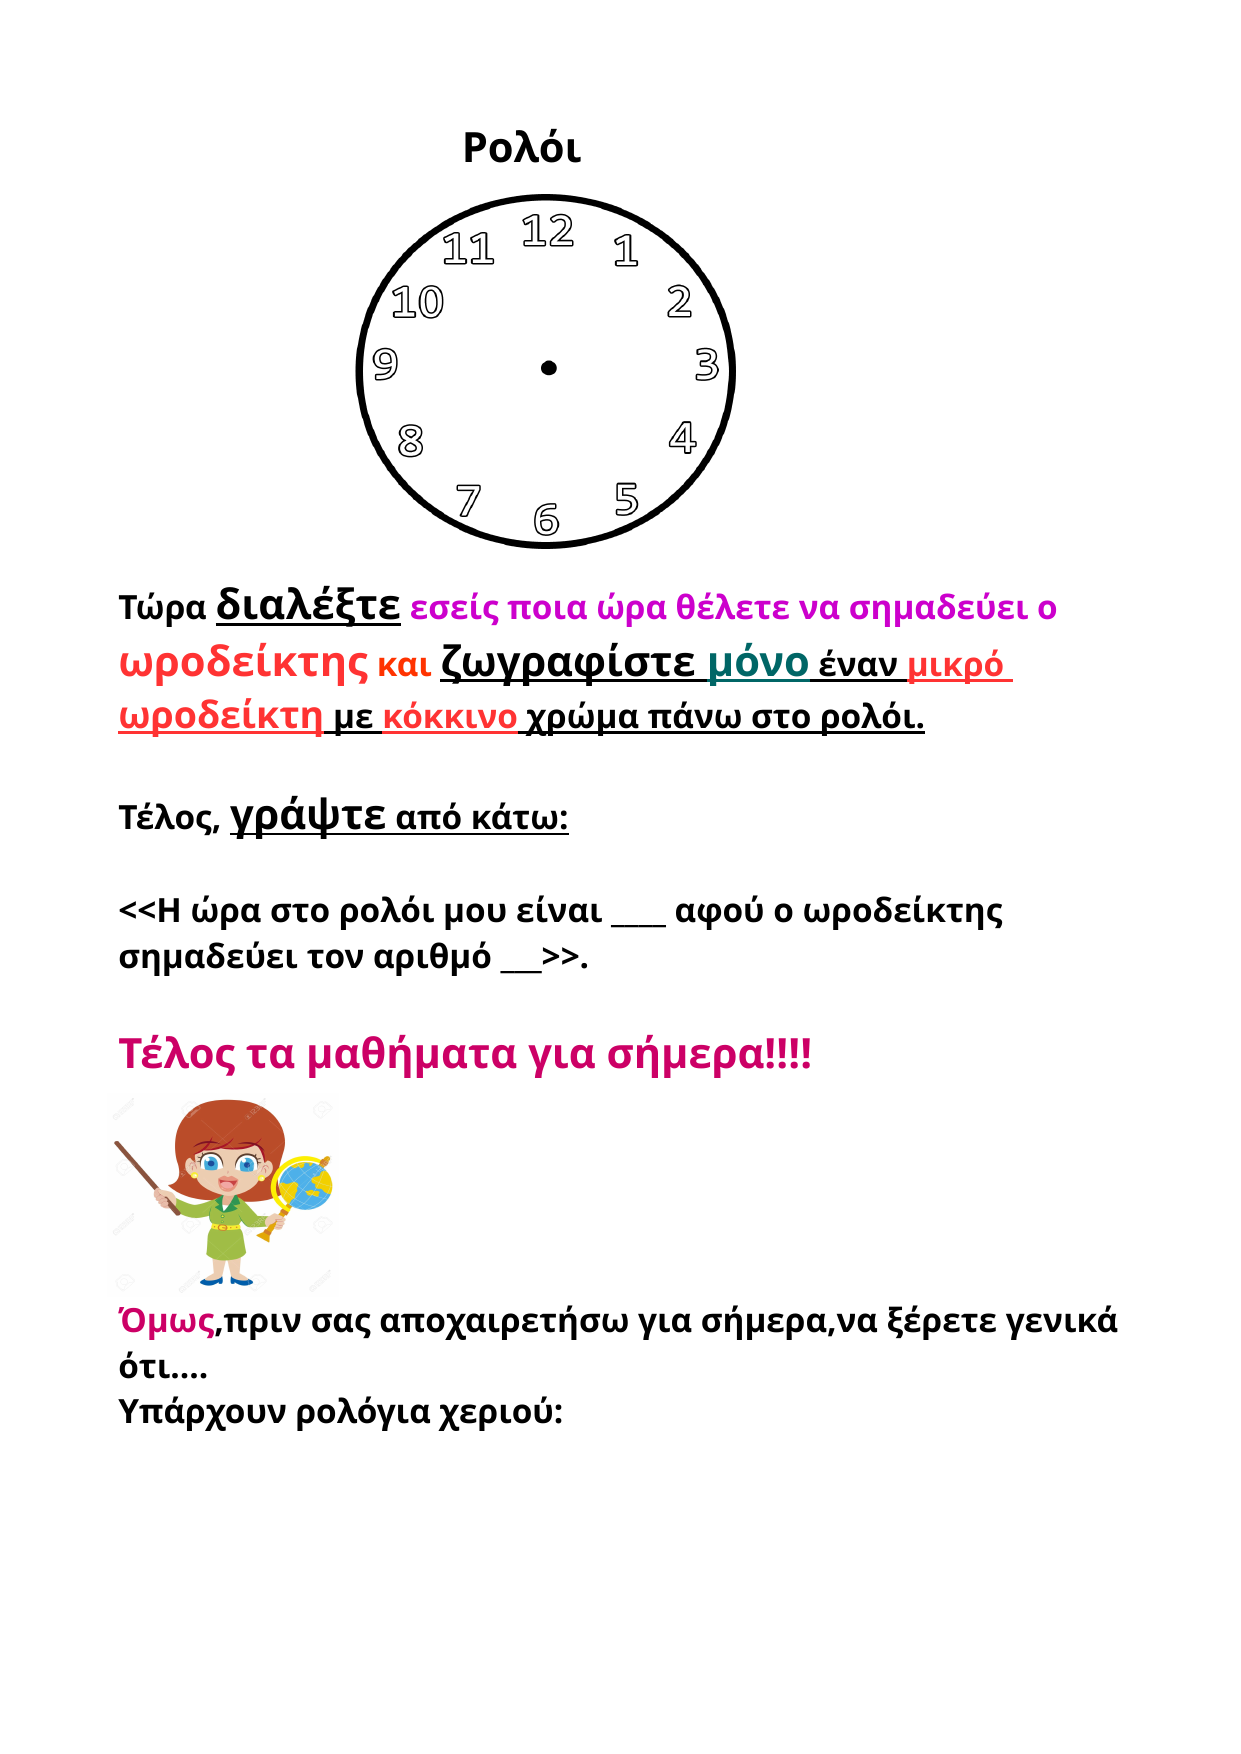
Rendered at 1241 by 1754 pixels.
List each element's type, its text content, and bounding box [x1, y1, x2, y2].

text Τώρα διαλέξτε εσείς ποια ώρα θέλετε να σημαδεύει ο ωροδείκτης και ζωγραφίστε μόνο έναν μικρό ωροδείκτη με κόκκινο χρώμα πάνω στο ρολόι. [118, 175, 1122, 739]
picture [266, 178, 832, 575]
text Όμως,πριν σας αποχαιρετήσω για σήμερα,να ξέρετε γενικά ότι.... [118, 1080, 1122, 1388]
list Ρολόι [156, 118, 1122, 175]
text <<Η ώρα στο ρολόι μου είναι ____ αφού ο ωροδείκτης σημαδεύει τον αριθμό ___>>. [118, 887, 1122, 978]
text Τέλος τα μαθήματα για σήμερα!!!! [118, 1023, 1122, 1080]
text Υπάρχουν ρολόγια χεριού: [118, 1388, 1122, 1433]
picture [106, 1093, 339, 1297]
text Τέλος, γράψτε από κάτω: [118, 785, 1122, 842]
